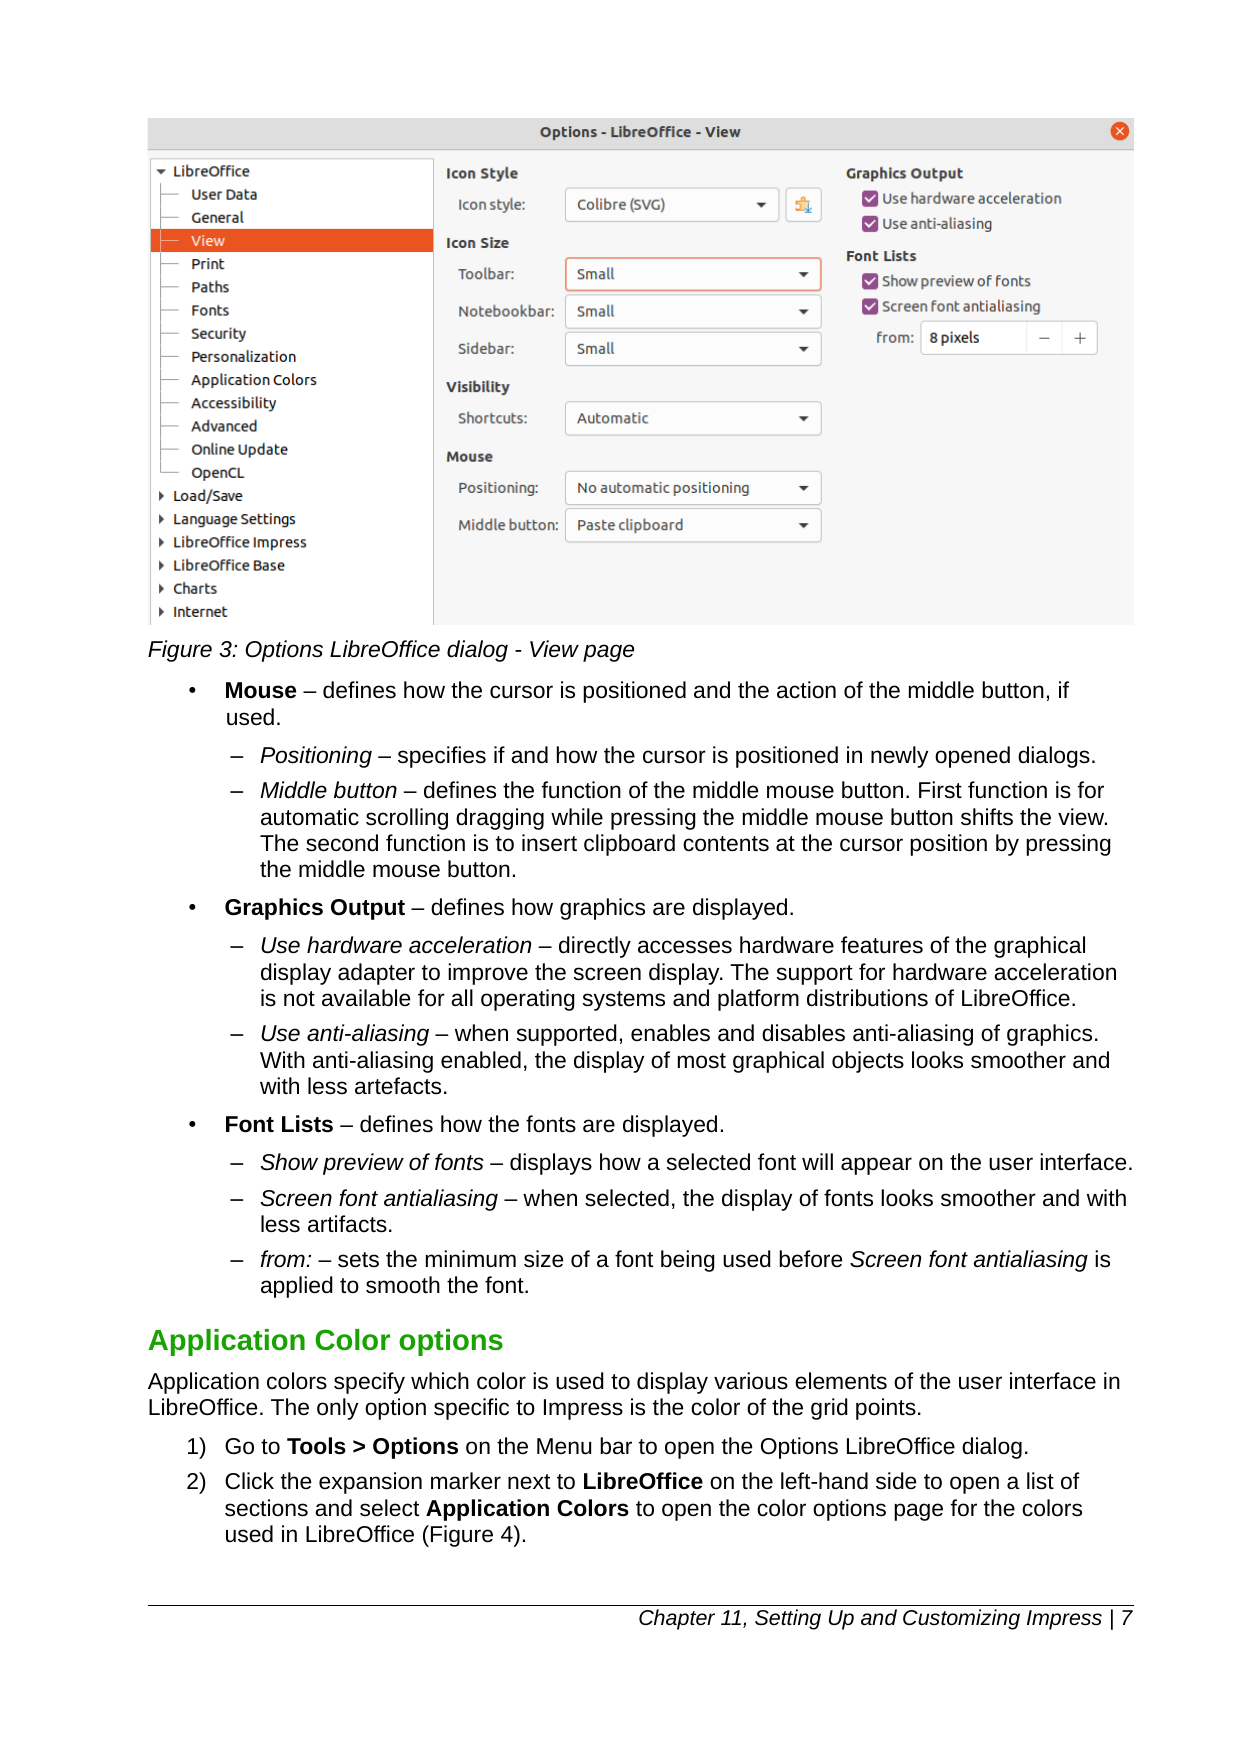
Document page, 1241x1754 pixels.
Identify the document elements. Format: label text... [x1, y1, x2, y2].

list Mouse – defines how the cursor is positioned and the action of the middle button, if used. [185, 674, 1134, 733]
list Use hardware acceleration – directly accesses hardware features of the graphical display adapter to improve the screen display. The support for hardware acceleration is not available for all operating systems and platform distributions of LibreOffice. [230, 932, 1134, 1012]
list Graphics Output – defines how graphics are displayed. [185, 891, 1134, 924]
text Figure 3: Options LibreOffice dialog - View page [148, 636, 1134, 663]
text Application colors specify which color is used to display various elements of the user interface in LibreOffice. The only option specific to Impress is the color of the grid points. [148, 1368, 1134, 1421]
list Click the expansion marker next to LibreOffice on the left-hand side to open a list of sections and select Application Colors to open the color options page for the colors used in LibreOffice (Figure 4). [207, 1468, 1134, 1547]
list Show preview of fonts – displays how a selected font will appear on the user interface. [230, 1149, 1134, 1176]
list Use anti-aliasing – when supported, enables and disables anti-aliasing of graphics. With anti-aliasing enabled, the display of most graphical objects looks smoother and with less artefacts. [230, 1020, 1134, 1099]
list Positioning – specifies if and how the cursor is positioned in newly opened dialogs. [230, 742, 1134, 768]
list from: – sets the minimum size of a font being used before Screen font antialiasing is applied to smooth the font. [230, 1246, 1134, 1299]
list Middle button – defines the function of the middle mouse button. First function is for automatic scrolling dragging while pressing the middle mouse button shifts the view. The second function is to insert clipboard contents at the cursor position by pressing the middle mouse button. [230, 777, 1134, 883]
list Screen font antialiasing – when selected, the display of fonts looks smoother and with less artifacts. [230, 1184, 1134, 1237]
list Go to Tools > Options on the Menu bar to open the Options LibreOffice dialog. [207, 1433, 1134, 1459]
picture [147, 118, 1134, 625]
subtitle Application Color options [148, 1322, 1134, 1356]
list Font Lists – defines how the fonts are displayed. [185, 1108, 1134, 1141]
